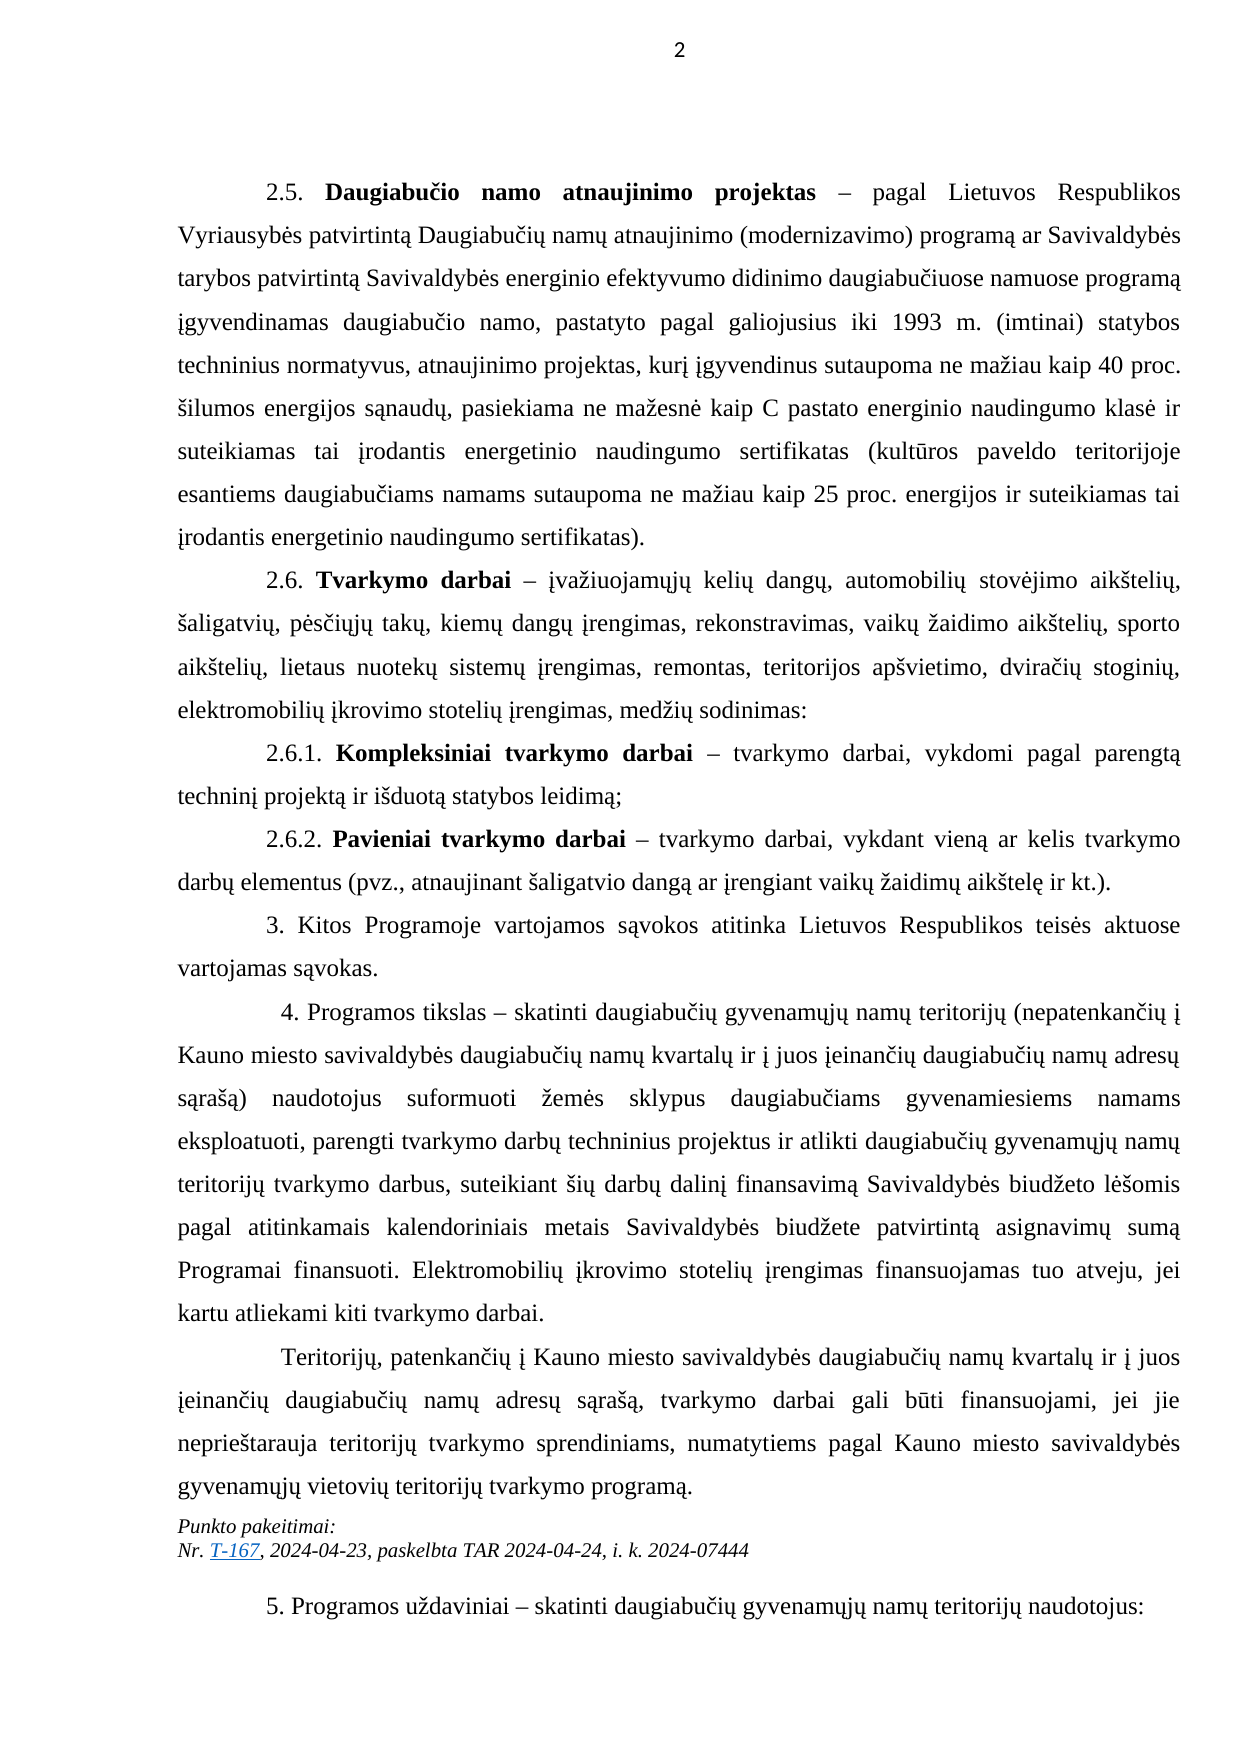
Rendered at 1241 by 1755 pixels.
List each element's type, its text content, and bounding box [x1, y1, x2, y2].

text Teritorijų, patenkančių į Kauno miesto savivaldybės daugiabučių namų kvartalų ir į juos įeinančių daugiabučių namų adresų sąrašą, tvarkymo darbai gali būti finansuojami, jei jie neprieštarauja teritorijų tvarkymo sprendiniams, numatytiems pagal Kauno miesto savivaldybės gyvenamųjų vietovių teritorijų tvarkymo programą. [177, 1342, 1181, 1500]
text 2.5. Daugiabučio namo atnaujinimo projektas – pagal Lietuvos Respublikos Vyriausybės patvirtintą Daugiabučių namų atnaujinimo (modernizavimo) programą ar Savivaldybės tarybos patvirtintą Savivaldybės energinio efektyvumo didinimo daugiabučiuose namuose programą įgyvendinamas daugiabučio namo, pastatyto pagal galiojusius iki 1993 m. (imtinai) statybos techninius normatyvus, atnaujinimo projektas, kurį įgyvendinus sutaupoma ne mažiau kaip 40 proc. šilumos energijos sąnaudų, pasiekiama ne mažesnė kaip C pastato energinio naudingumo klasė ir suteikiamas tai įrodantis energetinio naudingumo sertifikatas (kultūros paveldo teritorijoje esantiems daugiabučiams namams sutaupoma ne mažiau kaip 25 proc. energijos ir suteikiamas tai įrodantis energetinio naudingumo sertifikatas). [177, 177, 1181, 551]
text 2.6.2. Pavieniai tvarkymo darbai – tvarkymo darbai, vykdant vieną ar kelis tvarkymo darbų elementus (pvz., atnaujinant šaligatvio dangą ar įrengiant vaikų žaidimų aikštelę ir kt.). [177, 824, 1181, 896]
text 3. Kitos Programoje vartojamos sąvokos atitinka Lietuvos Respublikos teisės aktuose vartojamas sąvokas. [177, 910, 1181, 982]
text Punkto pakeitimai: [177, 1514, 1181, 1538]
text 2.6.1. Kompleksiniai tvarkymo darbai – tvarkymo darbai, vykdomi pagal parengtą techninį projektą ir išduotą statybos leidimą; [177, 738, 1181, 810]
text 2.6. Tvarkymo darbai – įvažiuojamųjų kelių dangų, automobilių stovėjimo aikštelių, šaligatvių, pėsčiųjų takų, kiemų dangų įrengimas, rekonstravimas, vaikų žaidimo aikštelių, sporto aikštelių, lietaus nuotekų sistemų įrengimas, remontas, teritorijos apšvietimo, dviračių stoginių, elektromobilių įkrovimo stotelių įrengimas, medžių sodinimas: [177, 565, 1181, 723]
text 5. Programos uždaviniai – skatinti daugiabučių gyvenamųjų namų teritorijų naudotojus: [177, 1591, 1181, 1620]
text Nr. T-167, 2024-04-23, paskelbta TAR 2024-04-24, i. k. 2024-07444 [177, 1538, 1181, 1562]
text 4. Programos tikslas – skatinti daugiabučių gyvenamųjų namų teritorijų (nepatenkančių į Kauno miesto savivaldybės daugiabučių namų kvartalų ir į juos įeinančių daugiabučių namų adresų sąrašą) naudotojus suformuoti žemės sklypus daugiabučiams gyvenamiesiems namams eksploatuoti, parengti tvarkymo darbų techninius projektus ir atlikti daugiabučių gyvenamųjų namų teritorijų tvarkymo darbus, suteikiant šių darbų dalinį finansavimą Savivaldybės biudžeto lėšomis pagal atitinkamais kalendoriniais metais Savivaldybės biudžete patvirtintą asignavimų sumą Programai finansuoti. Elektromobilių įkrovimo stotelių įrengimas finansuojamas tuo atveju, jei kartu atliekami kiti tvarkymo darbai. [177, 997, 1181, 1327]
